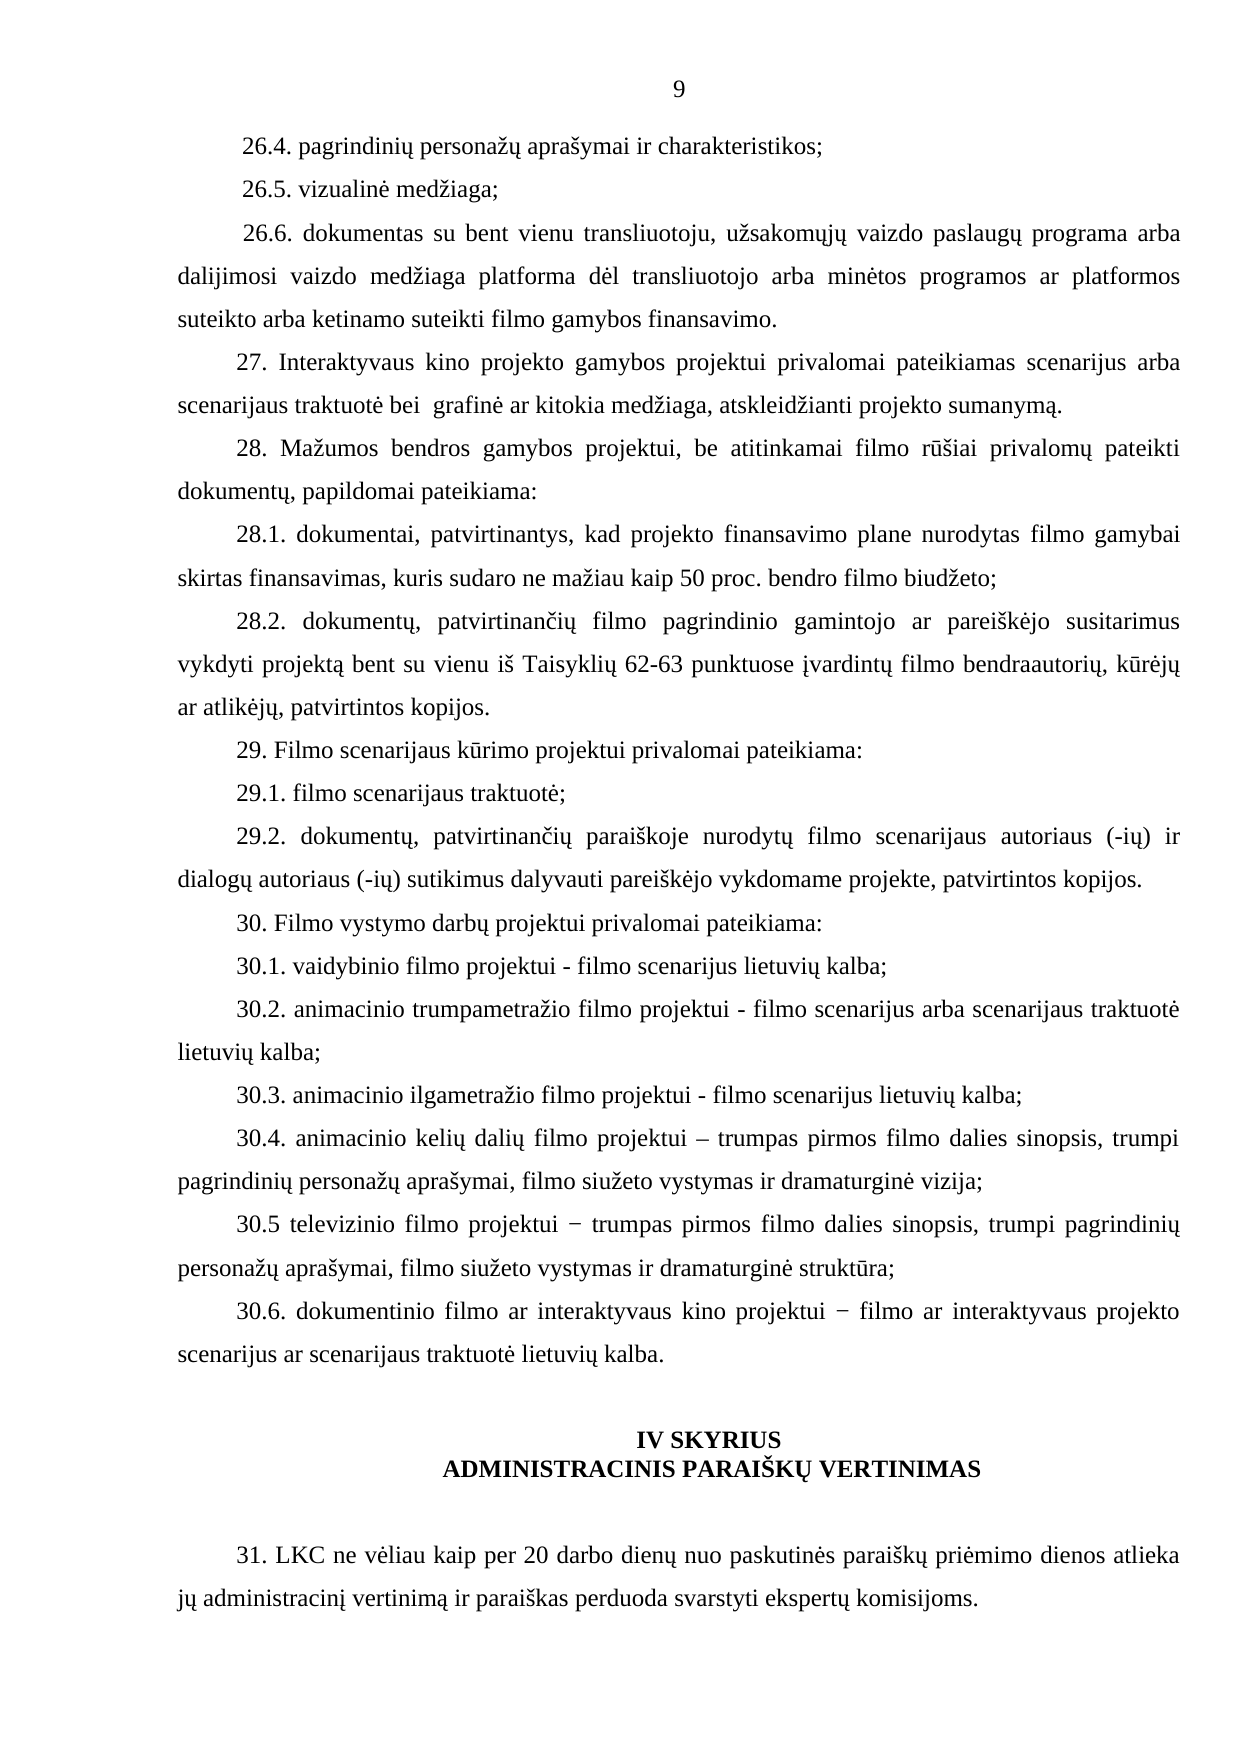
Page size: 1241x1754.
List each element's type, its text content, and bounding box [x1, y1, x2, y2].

text 30.5 televizinio filmo projektui − trumpas pirmos filmo dalies sinopsis, trumpi pagrindinių personažų aprašymai, filmo siužeto vystymas ir dramaturginė struktūra; [177, 1209, 1181, 1281]
text 29.1. filmo scenarijaus traktuotė; [177, 778, 1181, 807]
text 30.1. vaidybinio filmo projektui - filmo scenarijus lietuvių kalba; [177, 951, 1181, 979]
text IV SKYRIUS [177, 1425, 1181, 1454]
text 30.4. animacinio kelių dalių filmo projektui – trumpas pirmos filmo dalies sinopsis, trumpi pagrindinių personažų aprašymai, filmo siužeto vystymas ir dramaturginė vizija; [177, 1123, 1181, 1195]
text 30.6. dokumentinio filmo ar interaktyvaus kino projektui − filmo ar interaktyvaus projekto scenarijus ar scenarijaus traktuotė lietuvių kalba. [177, 1296, 1181, 1368]
text 28. Mažumos bendros gamybos projektui, be atitinkamai filmo rūšiai privalomų pateikti dokumentų, papildomai pateikiama: [177, 433, 1181, 505]
text 30.3. animacinio ilgametražio filmo projektui - filmo scenarijus lietuvių kalba; [177, 1080, 1181, 1109]
text 28.1. dokumentai, patvirtinantys, kad projekto finansavimo plane nurodytas filmo gamybai skirtas finansavimas, kuris sudaro ne mažiau kaip 50 proc. bendro filmo biudžeto; [177, 519, 1181, 591]
text 27. Interaktyvaus kino projekto gamybos projektui privalomai pateikiamas scenarijus arba scenarijaus traktuotė bei grafinė ar kitokia medžiaga, atskleidžianti projekto sumanymą. [177, 347, 1181, 419]
text 30. Filmo vystymo darbų projektui privalomai pateikiama: [177, 908, 1181, 936]
text 29. Filmo scenarijaus kūrimo projektui privalomai pateikiama: [177, 735, 1181, 764]
text 26.6. dokumentas su bent vienu transliuotoju, užsakomųjų vaizdo paslaugų programa arba dalijimosi vaizdo medžiaga platforma dėl transliuotojo arba minėtos programos ar platformos suteikto arba ketinamo suteikti filmo gamybos finansavimo. [177, 218, 1181, 333]
text 26.5. vizualinė medžiaga; [177, 174, 1181, 203]
text 28.2. dokumentų, patvirtinančių filmo pagrindinio gamintojo ar pareiškėjo susitarimus vykdyti projektą bent su vienu iš Taisyklių 62-63 punktuose įvardintų filmo bendraautorių, kūrėjų ar atlikėjų, patvirtintos kopijos. [177, 606, 1181, 721]
text 29.2. dokumentų, patvirtinančių paraiškoje nurodytų filmo scenarijaus autoriaus (-ių) ir dialogų autoriaus (-ių) sutikimus dalyvauti pareiškėjo vykdomame projekte, patvirtintos kopijos. [177, 821, 1181, 893]
text 30.2. animacinio trumpametražio filmo projektui - filmo scenarijus arba scenarijaus traktuotė lietuvių kalba; [177, 994, 1181, 1066]
text ADMINISTRACINIS PARAIŠKŲ VERTINIMAS [177, 1454, 1181, 1483]
text 31. LKC ne vėliau kaip per 20 darbo dienų nuo paskutinės paraiškų priėmimo dienos atlieka jų administracinį vertinimą ir paraiškas perduoda svarstyti ekspertų komisijoms. [177, 1540, 1181, 1612]
text 26.4. pagrindinių personažų aprašymai ir charakteristikos; [177, 131, 1181, 160]
